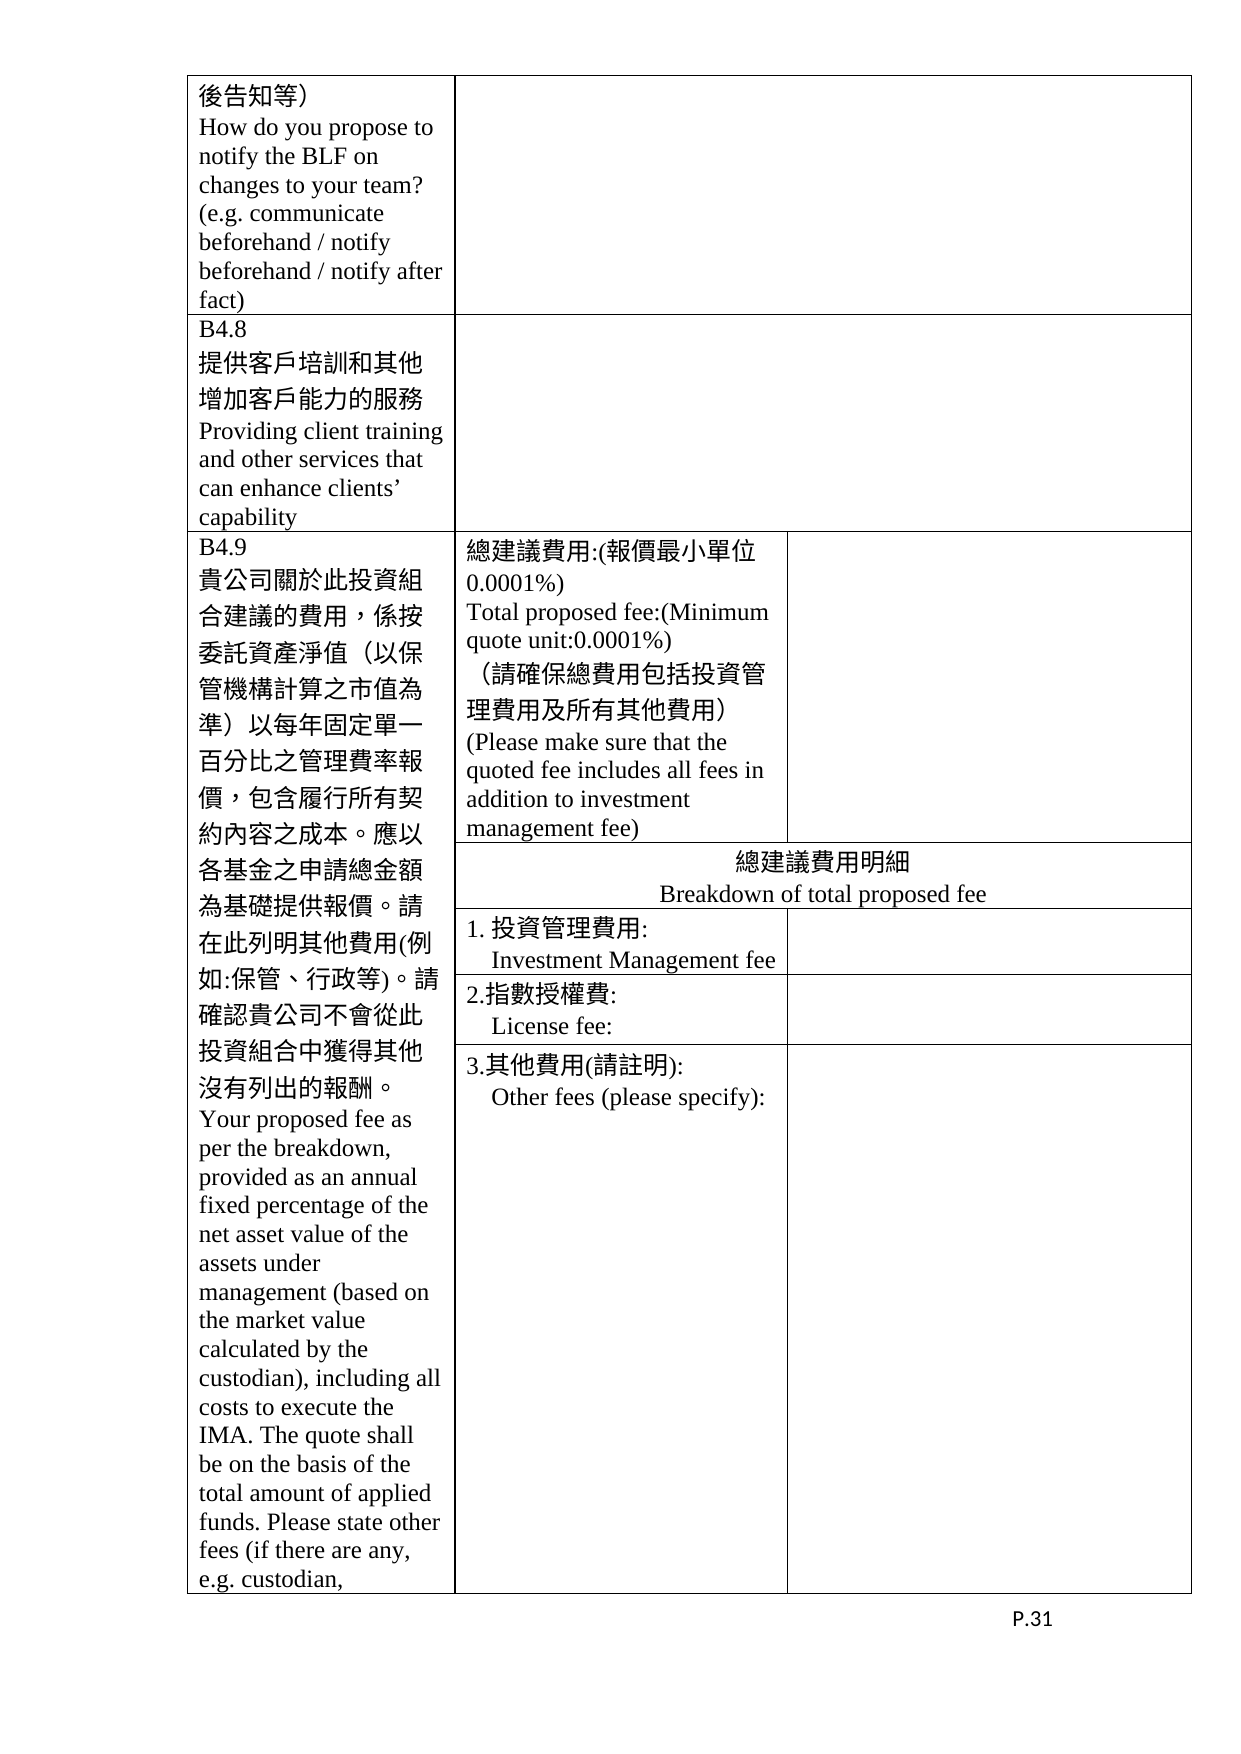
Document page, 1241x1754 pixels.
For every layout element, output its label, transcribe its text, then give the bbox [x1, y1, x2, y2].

table_cell B4.8 提供客戶培訓和其他增加客戶能力的服務 Providing client training and other services that can enhance clients’ capability [188, 315, 454, 531]
table_cell 後告知等） How do you propose to notify the BLF on changes to your team? (e.g. communicate beforehand / notify beforehand / notify after fact) [188, 76, 454, 313]
table_cell [788, 975, 1191, 1044]
table_cell 2.指數授權費: License fee: [456, 975, 787, 1044]
table_cell 3.其他費用(請註明): Other fees (please specify): [456, 1045, 787, 1593]
table_cell 總建議費用:(報價最小單位0.0001%) Total proposed fee:(Minimum quote unit:0.0001%) （請確保總費用包括投資管理費用及所有其他費用） (Please make sure that the quoted fee includes all fees in addition to investment management fee) [456, 532, 787, 842]
table_cell [456, 76, 1191, 313]
table_cell 1. 投資管理費用: Investment Management fee [456, 909, 787, 974]
table_cell [788, 909, 1191, 974]
table_cell [788, 532, 1191, 842]
table_cell 總建議費用明細 Breakdown of total proposed fee [456, 843, 1191, 908]
table_cell [456, 315, 1191, 531]
table_cell [788, 1045, 1191, 1593]
table_cell B4.9 貴公司關於此投資組合建議的費用，係按委託資產淨值（以保管機構計算之市值為準）以每年固定單一百分比之管理費率報價，包含履行所有契約內容之成本。應以各基金之申請總金額為基礎提供報價。請在此列明其他費用(例如:保管、行政等)。請確認貴公司不會從此投資組合中獲得其他沒有列出的報酬。 Your proposed fee as per the breakdown, provided as an annual fixed percentage of the net asset value of the assets under management (based on the market value calculated by the custodian), including all costs to execute the IMA. The quote shall be on the basis of the total amount of applied funds. Please state other fees (if there are any, e.g. custodian, [188, 532, 454, 1593]
